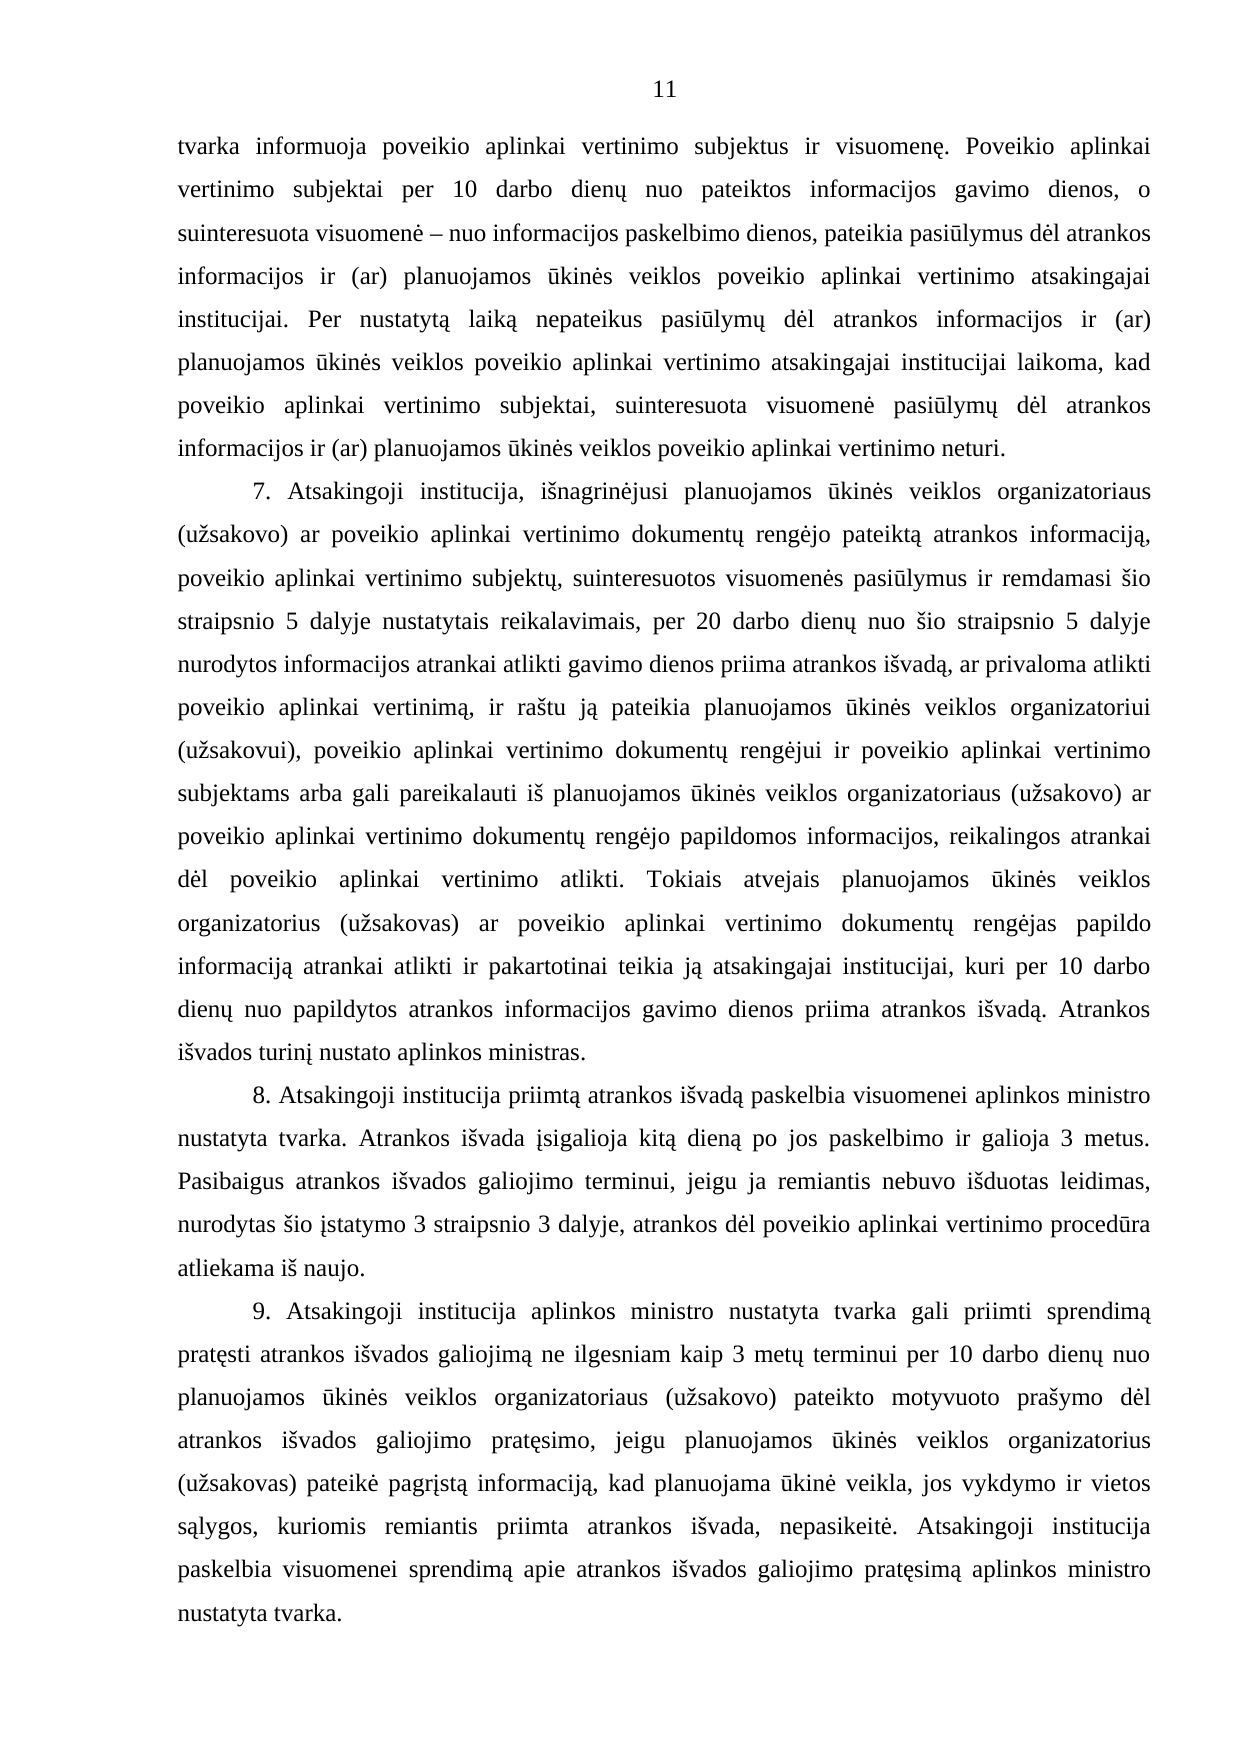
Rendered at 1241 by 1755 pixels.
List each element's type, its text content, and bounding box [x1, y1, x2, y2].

text 7. Atsakingoji institucija, išnagrinėjusi planuojamos ūkinės veiklos organizatoriaus (užsakovo) ar poveikio aplinkai vertinimo dokumentų rengėjo pateiktą atrankos informaciją, poveikio aplinkai vertinimo subjektų, suinteresuotos visuomenės pasiūlymus ir remdamasi šio straipsnio 5 dalyje nustatytais reikalavimais, per 20 darbo dienų nuo šio straipsnio 5 dalyje nurodytos informacijos atrankai atlikti gavimo dienos priima atrankos išvadą, ar privaloma atlikti poveikio aplinkai vertinimą, ir raštu ją pateikia planuojamos ūkinės veiklos organizatoriui (užsakovui), poveikio aplinkai vertinimo dokumentų rengėjui ir poveikio aplinkai vertinimo subjektams arba gali pareikalauti iš planuojamos ūkinės veiklos organizatoriaus (užsakovo) ar poveikio aplinkai vertinimo dokumentų rengėjo papildomos informacijos, reikalingos atrankai dėl poveikio aplinkai vertinimo atlikti. Tokiais atvejais planuojamos ūkinės veiklos organizatorius (užsakovas) ar poveikio aplinkai vertinimo dokumentų rengėjas papildo informaciją atrankai atlikti ir pakartotinai teikia ją atsakingajai institucijai, kuri per 10 darbo dienų nuo papildytos atrankos informacijos gavimo dienos priima atrankos išvadą. Atrankos išvados turinį nustato aplinkos ministras. [177, 476, 1152, 1066]
text 8. Atsakingoji institucija priimtą atrankos išvadą paskelbia visuomenei aplinkos ministro nustatyta tvarka. Atrankos išvada įsigalioja kitą dieną po jos paskelbimo ir galioja 3 metus. Pasibaigus atrankos išvados galiojimo terminui, jeigu ja remiantis nebuvo išduotas leidimas, nurodytas šio įstatymo 3 straipsnio 3 dalyje, atrankos dėl poveikio aplinkai vertinimo procedūra atliekama iš naujo. [177, 1080, 1152, 1281]
text tvarka informuoja poveikio aplinkai vertinimo subjektus ir visuomenę. Poveikio aplinkai vertinimo subjektai per 10 darbo dienų nuo pateiktos informacijos gavimo dienos, o suinteresuota visuomenė – nuo informacijos paskelbimo dienos, pateikia pasiūlymus dėl atrankos informacijos ir (ar) planuojamos ūkinės veiklos poveikio aplinkai vertinimo atsakingajai institucijai. Per nustatytą laiką nepateikus pasiūlymų dėl atrankos informacijos ir (ar) planuojamos ūkinės veiklos poveikio aplinkai vertinimo atsakingajai institucijai laikoma, kad poveikio aplinkai vertinimo subjektai, suinteresuota visuomenė pasiūlymų dėl atrankos informacijos ir (ar) planuojamos ūkinės veiklos poveikio aplinkai vertinimo neturi. [177, 131, 1152, 462]
text 9. Atsakingoji institucija aplinkos ministro nustatyta tvarka gali priimti sprendimą pratęsti atrankos išvados galiojimą ne ilgesniam kaip 3 metų terminui per 10 darbo dienų nuo planuojamos ūkinės veiklos organizatoriaus (užsakovo) pateikto motyvuoto prašymo dėl atrankos išvados galiojimo pratęsimo, jeigu planuojamos ūkinės veiklos organizatorius (užsakovas) pateikė pagrįstą informaciją, kad planuojama ūkinė veikla, jos vykdymo ir vietos sąlygos, kuriomis remiantis priimta atrankos išvada, nepasikeitė. Atsakingoji institucija paskelbia visuomenei sprendimą apie atrankos išvados galiojimo pratęsimą aplinkos ministro nustatyta tvarka. [177, 1296, 1152, 1626]
